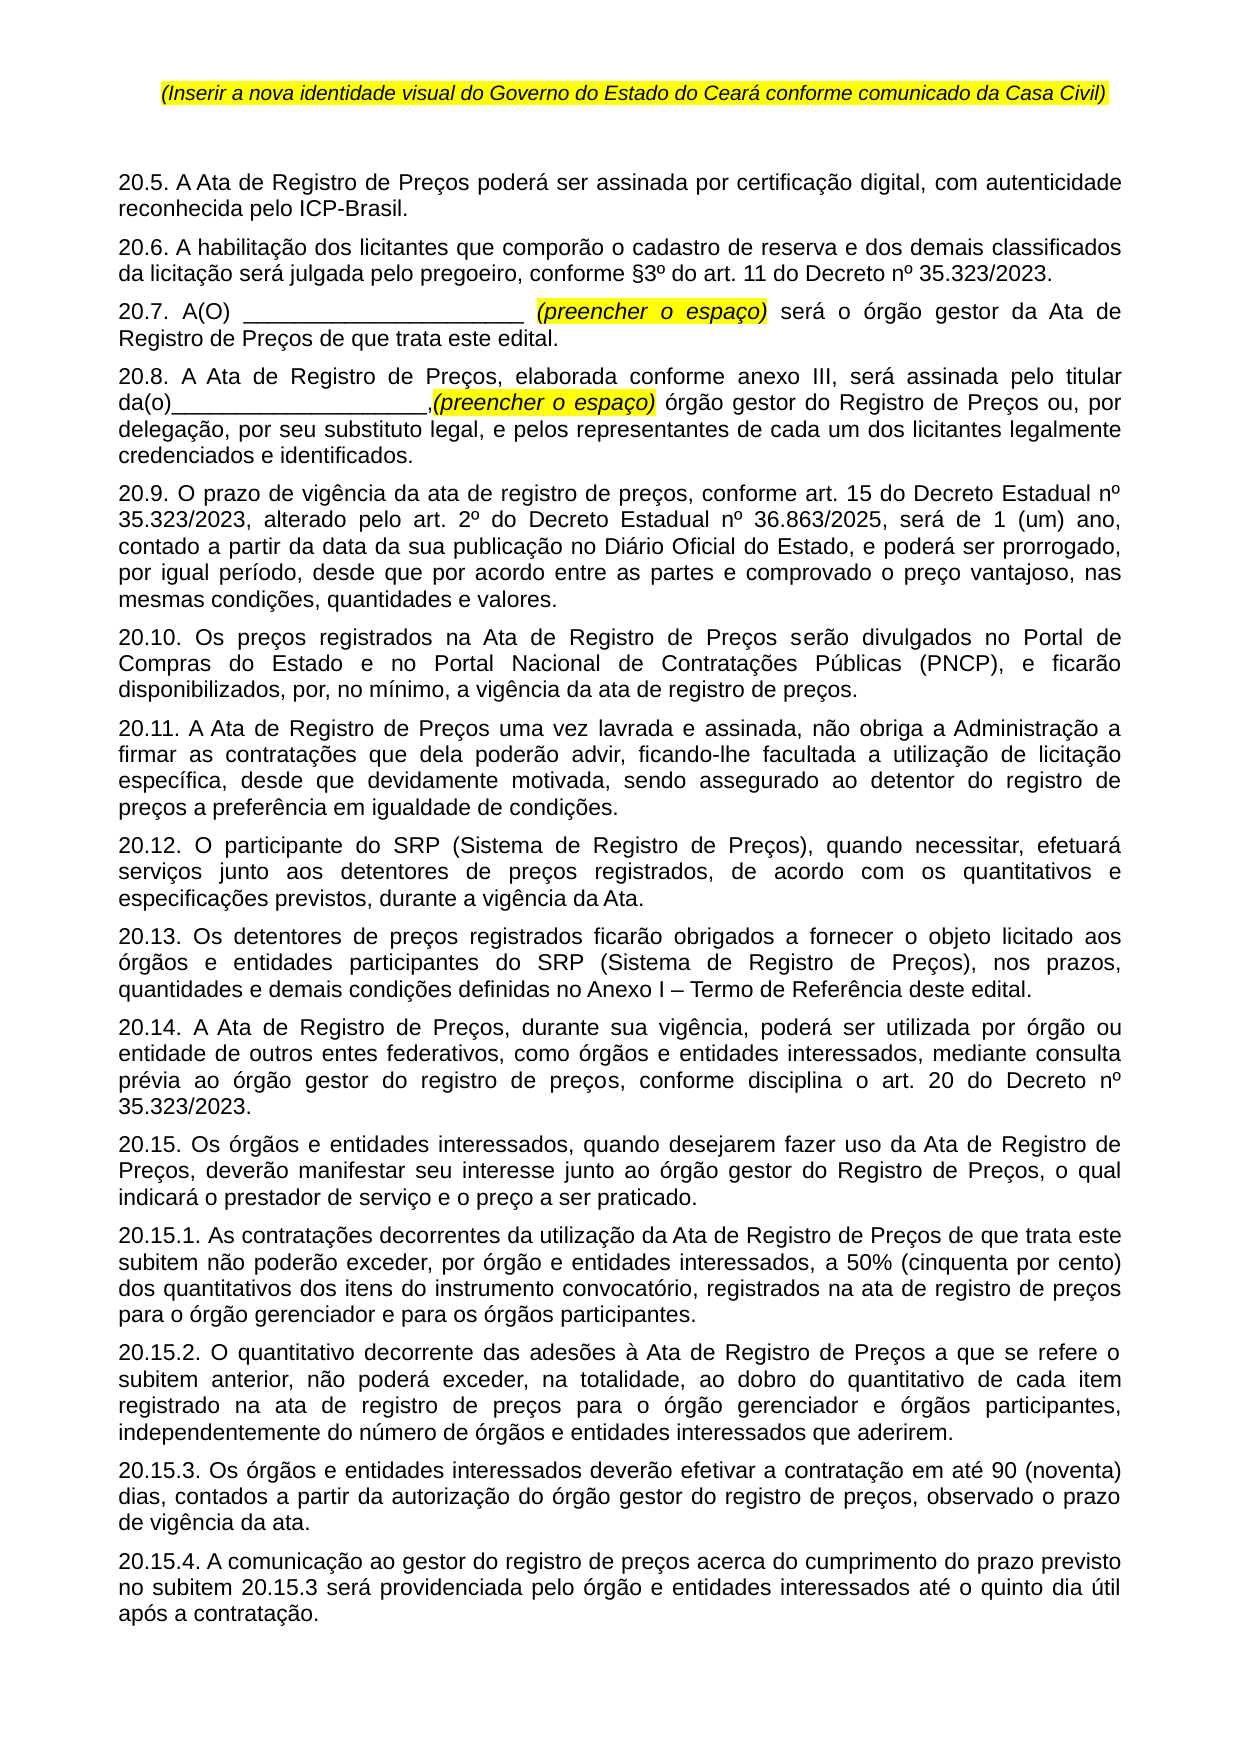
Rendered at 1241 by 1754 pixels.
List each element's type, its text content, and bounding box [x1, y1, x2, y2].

text 20.7. A(O) ______________________ (preencher o espaço) será o órgão gestor da Ata de Registro de Preços de que trata este edital. [118, 298, 1122, 351]
text 20.8. A Ata de Registro de Preços, elaborada conforme anexo III, será assinada pelo titular da(o)____________________,(preencher o espaço) órgão gestor do Registro de Preços ou, por delegação, por seu substituto legal, e pelos representantes de cada um dos licitantes legalmente credenciados e identificados. [118, 363, 1122, 468]
text 20.15. Os órgãos e entidades interessados, quando desejarem fazer uso da Ata de Registro de Preços, deverão manifestar seu interesse junto ao órgão gestor do Registro de Preços, o qual indicará o prestador de serviço e o preço a ser praticado. [118, 1131, 1122, 1210]
text 20.15.1. As contratações decorrentes da utilização da Ata de Registro de Preços de que trata este subitem não poderão exceder, por órgão e entidades interessados, a 50% (cinquenta por cento) dos quantitativos dos itens do instrumento convocatório, registrados na ata de registro de preços para o órgão gerenciador e para os órgãos participantes. [118, 1222, 1122, 1327]
text 20.10. Os preços registrados na Ata de Registro de Preços serão divulgados no Portal de Compras do Estado e no Portal Nacional de Contratações Públicas (PNCP), e ficarão disponibilizados, por, no mínimo, a vigência da ata de registro de preços. [118, 624, 1122, 703]
text 20.14. A Ata de Registro de Preços, durante sua vigência, poderá ser utilizada por órgão ou entidade de outros entes federativos, como órgãos e entidades interessados, mediante consulta prévia ao órgão gestor do registro de preços, conforme disciplina o art. 20 do Decreto nº 35.323/2023. [118, 1014, 1122, 1119]
text 20.15.4. A comunicação ao gestor do registro de preços acerca do cumprimento do prazo previsto no subitem 20.15.3 será providenciada pelo órgão e entidades interessados até o quinto dia útil após a contratação. [118, 1548, 1122, 1627]
text 20.15.3. Os órgãos e entidades interessados deverão efetivar a contratação em até 90 (noventa) dias, contados a partir da autorização do órgão gestor do registro de preços, observado o prazo de vigência da ata. [118, 1457, 1122, 1536]
text 20.13. Os detentores de preços registrados ficarão obrigados a fornecer o objeto licitado aos órgãos e entidades participantes do SRP (Sistema de Registro de Preços), nos prazos, quantidades e demais condições definidas no Anexo I – Termo de Referência deste edital. [118, 923, 1122, 1002]
text 20.6. A habilitação dos licitantes que comporão o cadastro de reserva e dos demais classificados da licitação será julgada pelo pregoeiro, conforme §3º do art. 11 do Decreto nº 35.323/2023. [118, 234, 1122, 286]
text 20.15.2. O quantitativo decorrente das adesões à Ata de Registro de Preços a que se refere o subitem anterior, não poderá exceder, na totalidade, ao dobro do quantitativo de cada item registrado na ata de registro de preços para o órgão gerenciador e órgãos participantes, independentemente do número de órgãos e entidades interessados que aderirem. [118, 1339, 1122, 1445]
text 20.12. O participante do SRP (Sistema de Registro de Preços), quando necessitar, efetuará serviços junto aos detentores de preços registrados, de acordo com os quantitativos e especificações previstos, durante a vigência da Ata. [118, 832, 1122, 911]
text 20.11. A Ata de Registro de Preços uma vez lavrada e assinada, não obriga a Administração a firmar as contratações que dela poderão advir, ficando-lhe facultada a utilização de licitação específica, desde que devidamente motivada, sendo assegurado ao detentor do registro de preços a preferência em igualdade de condições. [118, 715, 1122, 820]
text 20.5. A Ata de Registro de Preços poderá ser assinada por certificação digital, com autenticidade reconhecida pelo ICP-Brasil. [118, 169, 1122, 222]
text 20.9. O prazo de vigência da ata de registro de preços, conforme art. 15 do Decreto Estadual nº 35.323/2023, alterado pelo art. 2º do Decreto Estadual nº 36.863/2025, será de 1 (um) ano, contado a partir da data da sua publicação no Diário Oficial do Estado, e poderá ser prorrogado, por igual período, desde que por acordo entre as partes e comprovado o preço vantajoso, nas mesmas condições, quantidades e valores. [118, 480, 1122, 612]
